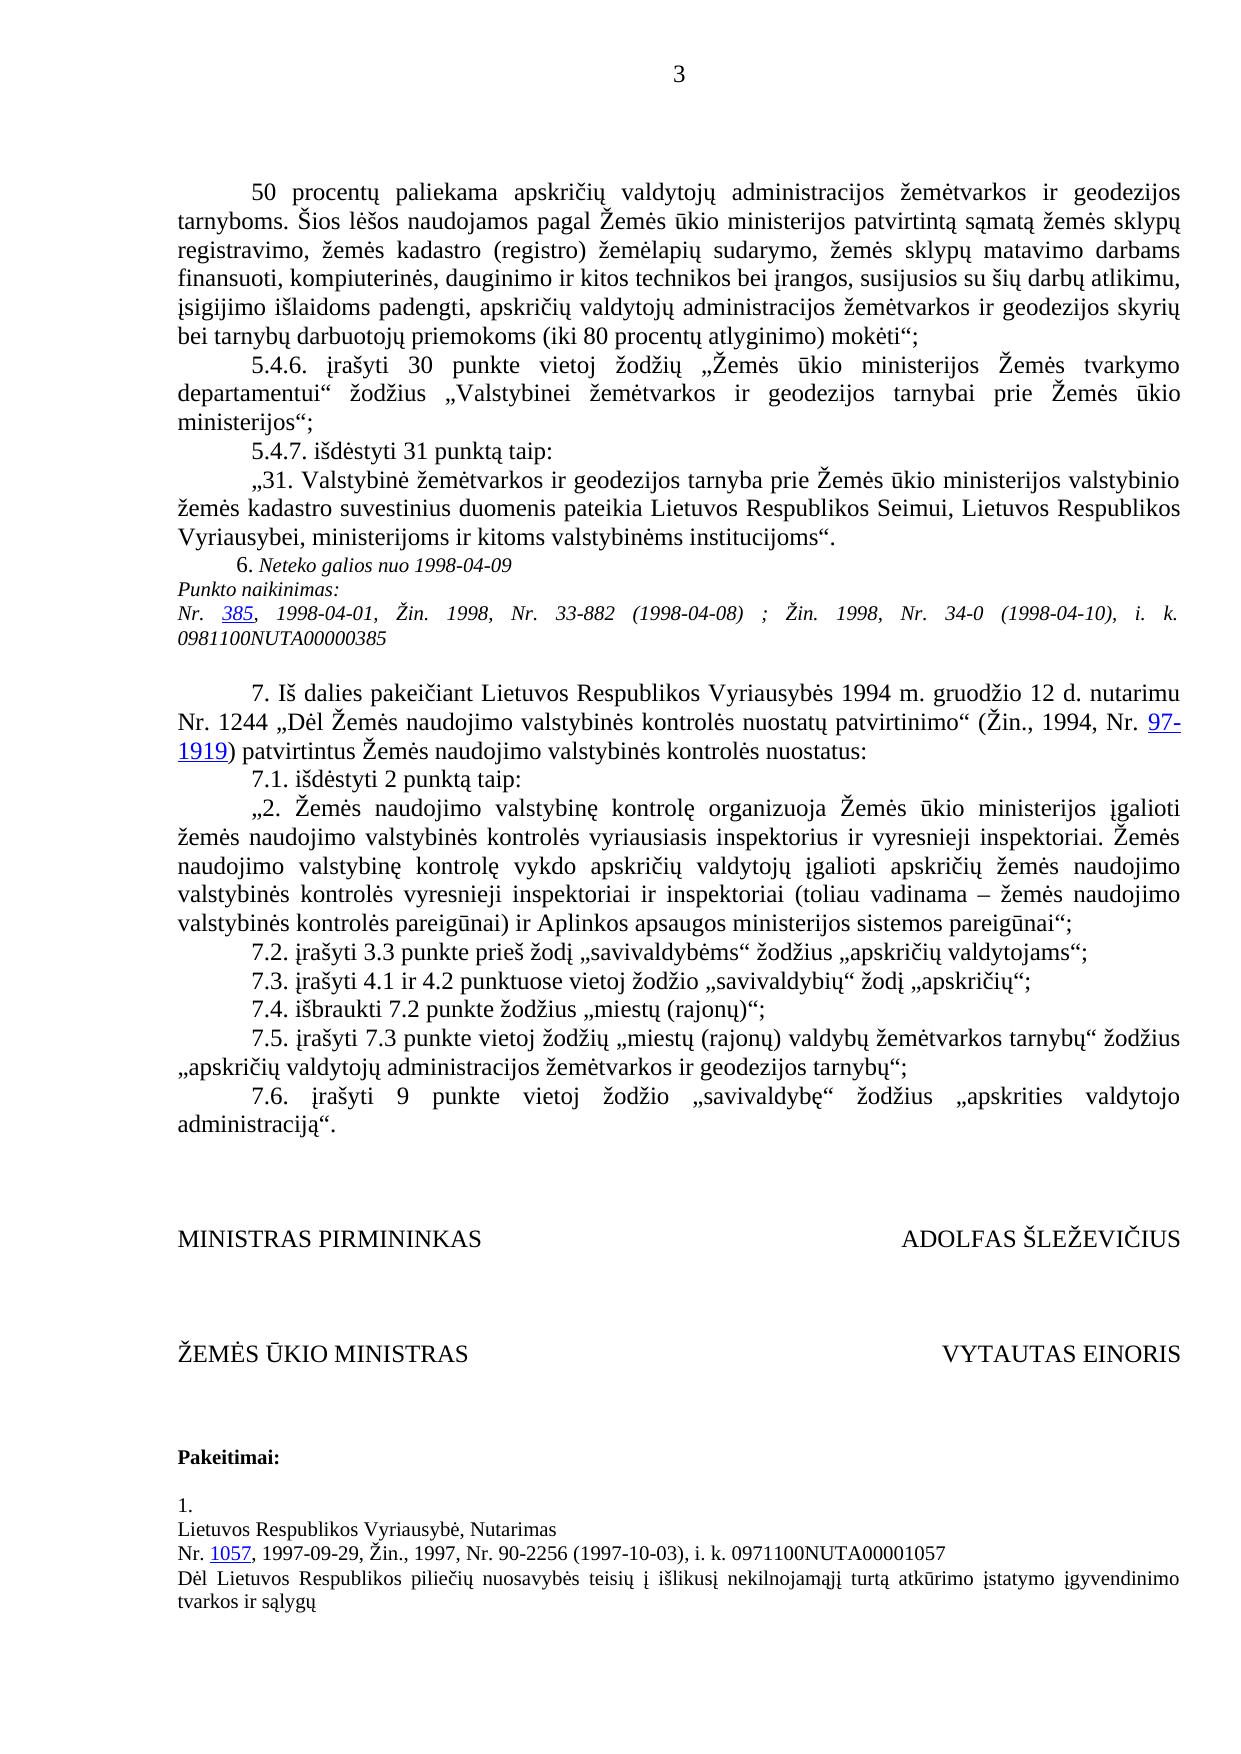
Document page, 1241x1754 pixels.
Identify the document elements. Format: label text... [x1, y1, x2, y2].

text 7.4. išbraukti 7.2 punkte žodžius „miestų (rajonų)“; [177, 994, 1181, 1023]
text 7.1. išdėstyti 2 punktą taip: [177, 764, 1181, 793]
text 7.5. įrašyti 7.3 punkte vietoj žodžių „miestų (rajonų) valdybų žemėtvarkos tarnybų“ žodžius „apskričių valdytojų administracijos žemėtvarkos ir geodezijos tarnybų“; [177, 1023, 1181, 1081]
text Nr. 1057, 1997-09-29, Žin., 1997, Nr. 90-2256 (1997-10-03), i. k. 0971100NUTA00001057 [177, 1541, 1181, 1565]
text 50 procentų paliekama apskričių valdytojų administracijos žemėtvarkos ir geodezijos tarnyboms. Šios lėšos naudojamos pagal Žemės ūkio ministerijos patvirtintą sąmatą žemės sklypų registravimo, žemės kadastro (registro) žemėlapių sudarymo, žemės sklypų matavimo darbams finansuoti, kompiuterinės, dauginimo ir kitos technikos bei įrangos, susijusios su šių darbų atlikimu, įsigijimo išlaidoms padengti, apskričių valdytojų administracijos žemėtvarkos ir geodezijos skyrių bei tarnybų darbuotojų priemokoms (iki 80 procentų atlyginimo) mokėti“; [177, 177, 1181, 350]
text Punkto naikinimas: [177, 577, 1181, 601]
text Lietuvos Respublikos Vyriausybė, Nutarimas [177, 1517, 1181, 1541]
text 5.4.6. įrašyti 30 punkte vietoj žodžių „Žemės ūkio ministerijos Žemės tvarkymo departamentui“ žodžius „Valstybinei žemėtvarkos ir geodezijos tarnybai prie Žemės ūkio ministerijos“; [177, 350, 1181, 436]
text 5.4.7. išdėstyti 31 punktą taip: [177, 436, 1181, 465]
text „2. Žemės naudojimo valstybinę kontrolę organizuoja Žemės ūkio ministerijos įgalioti žemės naudojimo valstybinės kontrolės vyriausiasis inspektorius ir vyresnieji inspektoriai. Žemės naudojimo valstybinę kontrolę vykdo apskričių valdytojų įgalioti apskričių žemės naudojimo valstybinės kontrolės vyresnieji inspektoriai ir inspektoriai (toliau vadinama – žemės naudojimo valstybinės kontrolės pareigūnai) ir Aplinkos apsaugos ministerijos sistemos pareigūnai“; [177, 793, 1181, 937]
text Nr. 385, 1998-04-01, Žin. 1998, Nr. 33-882 (1998-04-08) ; Žin. 1998, Nr. 34-0 (1998-04-10), i. k. 0981100NUTA00000385 [177, 601, 1181, 649]
text ŽEMĖS ŪKIO MINISTRAS VYTAUTAS EINORIS [177, 1339, 1181, 1368]
text 1. [177, 1493, 1181, 1517]
text 6. Neteko galios nuo 1998-04-09 [177, 551, 1181, 577]
text 7. Iš dalies pakeičiant Lietuvos Respublikos Vyriausybės 1994 m. gruodžio 12 d. nutarimu Nr. 1244 „Dėl Žemės naudojimo valstybinės kontrolės nuostatų patvirtinimo“ (Žin., 1994, Nr. 97-1919) patvirtintus Žemės naudojimo valstybinės kontrolės nuostatus: [177, 678, 1181, 764]
text MINISTRAS PIRMININKAS ADOLFAS ŠLEŽEVIČIUS [177, 1224, 1181, 1253]
text 7.2. įrašyti 3.3 punkte prieš žodį „savivaldybėms“ žodžius „apskričių valdytojams“; [177, 937, 1181, 966]
text Pakeitimai: [177, 1445, 1181, 1469]
text „31. Valstybinė žemėtvarkos ir geodezijos tarnyba prie Žemės ūkio ministerijos valstybinio žemės kadastro suvestinius duomenis pateikia Lietuvos Respublikos Seimui, Lietuvos Respublikos Vyriausybei, ministerijoms ir kitoms valstybinėms institucijoms“. [177, 465, 1181, 551]
text 7.6. įrašyti 9 punkte vietoj žodžio „savivaldybę“ žodžius „apskrities valdytojo administraciją“. [177, 1081, 1181, 1138]
text 7.3. įrašyti 4.1 ir 4.2 punktuose vietoj žodžio „savivaldybių“ žodį „apskričių“; [177, 966, 1181, 994]
text Dėl Lietuvos Respublikos piliečių nuosavybės teisių į išlikusį nekilnojamąjį turtą atkūrimo įstatymo įgyvendinimo tvarkos ir sąlygų [177, 1565, 1181, 1613]
